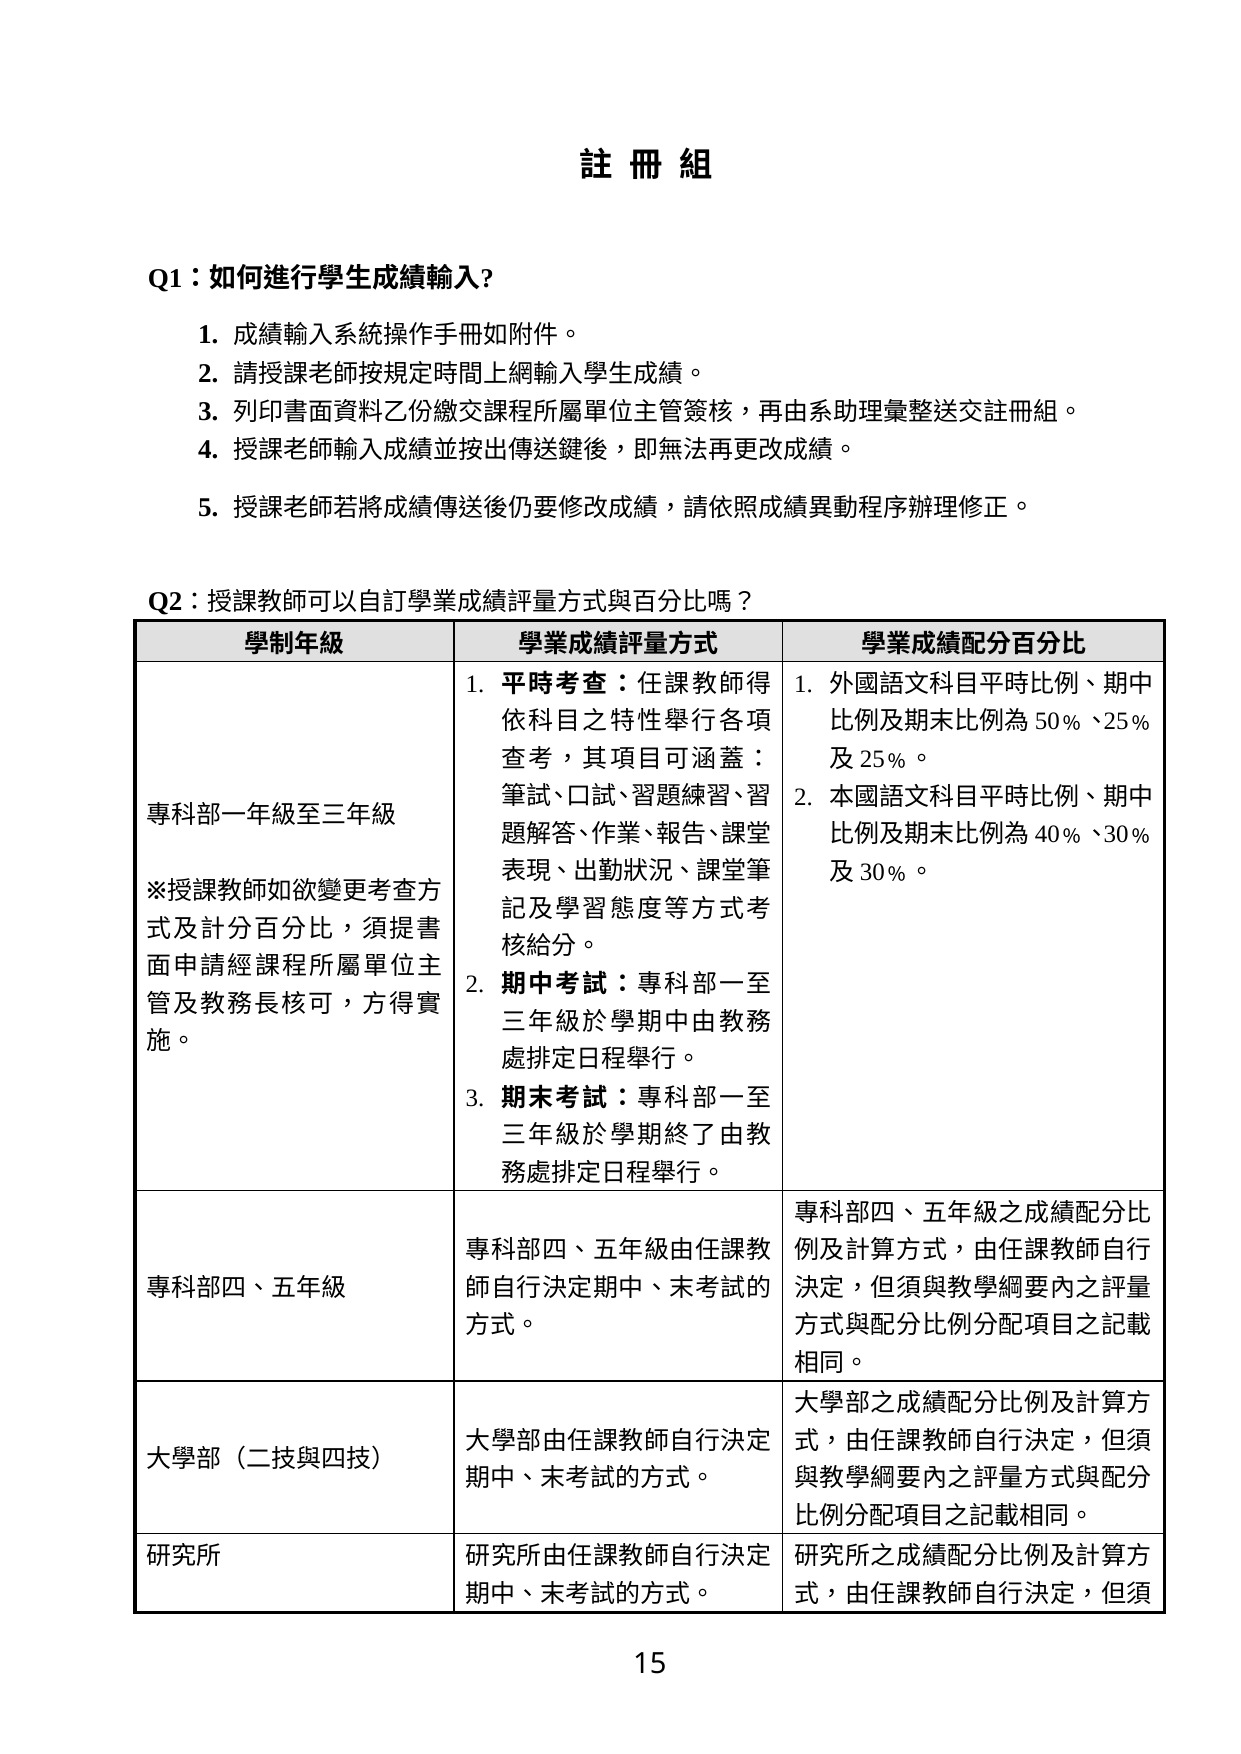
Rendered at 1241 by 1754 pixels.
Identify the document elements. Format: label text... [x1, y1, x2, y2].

table_cell 專科部一年級至三年級 ※授課教師如欲變更考查方式及計分百分比，須提書面申請經課程所屬單位主管及教務長核可，方得實施。 [137, 662, 453, 1189]
table_cell 大學部（二技與四技） [137, 1382, 453, 1533]
text Q2：授課教師可以自訂學業成績評量方式與百分比嗎？ [148, 581, 1152, 618]
text Q1：如何進行學生成績輸入? [148, 239, 1152, 314]
table_header 學制年級 [137, 622, 453, 661]
table_cell 專科部四、五年級 [137, 1191, 453, 1380]
list 授課老師輸入成績並按出傳送鍵後，即無法再更改成績。 [198, 429, 1152, 466]
table_cell 專科部四、五年級由任課教師自行決定期中、末考試的方式。 [455, 1191, 782, 1380]
table_cell 外國語文科目平時比例、期中比例及期末比例為50﹪、25﹪及25﹪。 本國語文科目平時比例、期中比例及期末比例為40﹪、30﹪及30﹪。 [783, 662, 1163, 1189]
table_cell 研究所之成績配分比例及計算方式，由任課教師自行決定，但須 [783, 1534, 1163, 1611]
table_cell 大學部由任課教師自行決定期中、末考試的方式。 [455, 1382, 782, 1533]
table_cell 研究所由任課教師自行決定期中、末考試的方式。 [455, 1534, 782, 1611]
table_cell 大學部之成績配分比例及計算方式，由任課教師自行決定，但須與教學綱要內之評量方式與配分比例分配項目之記載相同。 [783, 1382, 1163, 1533]
table_header 學業成績評量方式 [455, 622, 782, 661]
list 請授課老師按規定時間上網輸入學生成績。 [198, 352, 1152, 390]
list 列印書面資料乙份繳交課程所屬單位主管簽核，再由系助理彙整送交註冊組。 [198, 391, 1152, 428]
table_header 學業成績配分百分比 [783, 622, 1163, 661]
table_cell 專科部四、五年級之成績配分比例及計算方式，由任課教師自行決定，但須與教學綱要內之評量方式與配分比例分配項目之記載相同。 [783, 1191, 1163, 1380]
list 成績輸入系統操作手冊如附件。 [198, 314, 1152, 352]
text 註 冊 組 [148, 125, 1152, 200]
table_cell 研究所 [137, 1534, 453, 1611]
table_cell 平時考查：任課教師得依科目之特性舉行各項查考，其項目可涵蓋：筆試、口試、習題練習、習題解答、作業、報告、課堂表現、出勤狀況、課堂筆記及學習態度等方式考核給分。 期中考試：專科部一至三年級於學期中由教務處排定日程舉行。 期末考試：專科部一至三年級於學期終了由教務處排定日程舉行。 [455, 662, 782, 1189]
list 授課老師若將成績傳送後仍要修改成績，請依照成績異動程序辦理修正。 [198, 467, 1152, 542]
